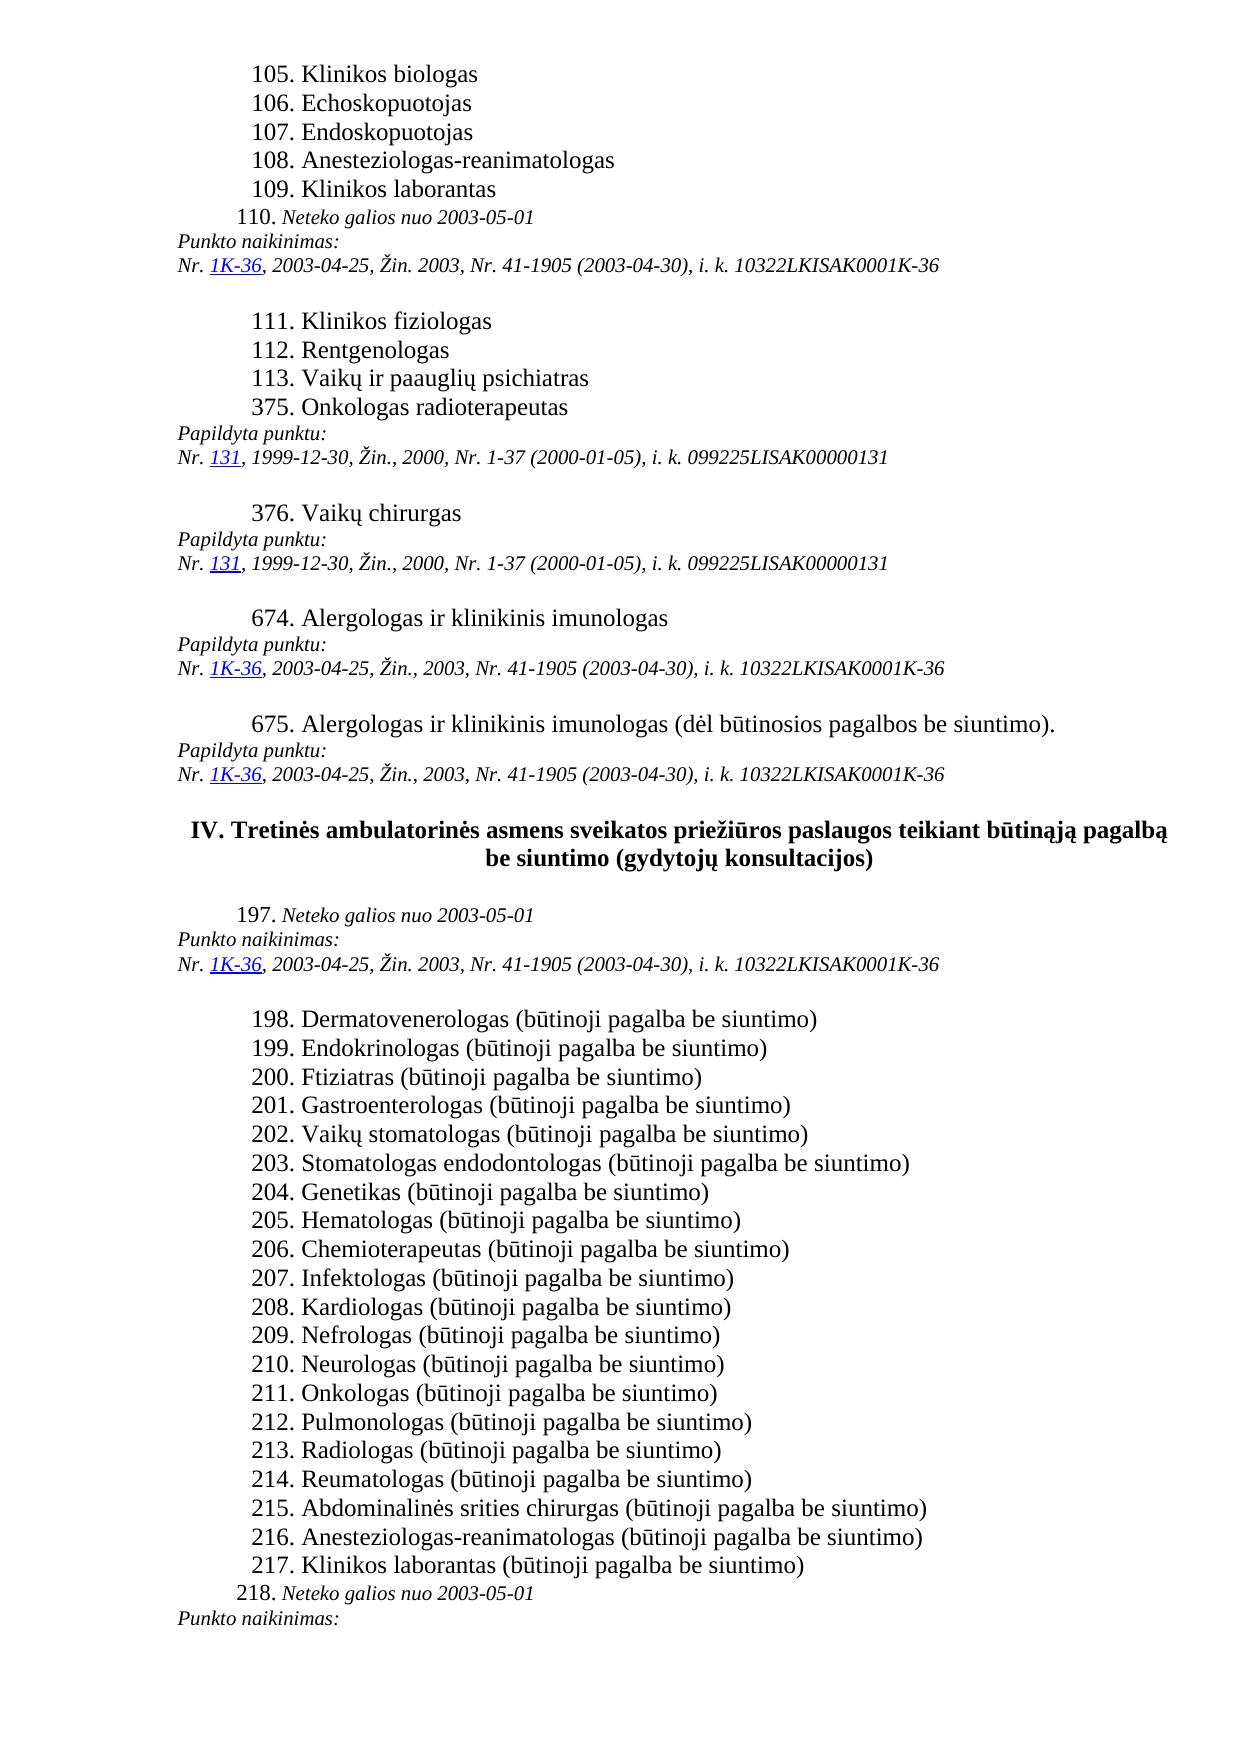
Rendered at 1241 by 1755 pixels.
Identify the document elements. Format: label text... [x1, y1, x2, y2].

text Punkto naikinimas: [177, 1606, 1181, 1630]
text 202. Vaikų stomatologas (būtinoji pagalba be siuntimo) [177, 1119, 1181, 1148]
text 110. Neteko galios nuo 2003-05-01 [177, 203, 1181, 229]
text 213. Radiologas (būtinoji pagalba be siuntimo) [177, 1436, 1181, 1464]
text 112. Rentgenologas [177, 335, 1181, 363]
text 199. Endokrinologas (būtinoji pagalba be siuntimo) [177, 1033, 1181, 1062]
text 209. Nefrologas (būtinoji pagalba be siuntimo) [177, 1321, 1181, 1349]
text Punkto naikinimas: [177, 927, 1181, 951]
text Papildyta punktu: [177, 632, 1181, 656]
text 376. Vaikų chirurgas [177, 498, 1181, 527]
text 204. Genetikas (būtinoji pagalba be siuntimo) [177, 1177, 1181, 1206]
text Punkto naikinimas: [177, 229, 1181, 253]
text Papildyta punktu: [177, 527, 1181, 551]
text 675. Alergologas ir klinikinis imunologas (dėl būtinosios pagalbos be siuntimo). [177, 709, 1181, 738]
text Nr. 1K-36, 2003-04-25, Žin., 2003, Nr. 41-1905 (2003-04-30), i. k. 10322LKISAK0001K-36 [177, 762, 1181, 786]
text Nr. 131, 1999-12-30, Žin., 2000, Nr. 1-37 (2000-01-05), i. k. 099225LISAK00000131 [177, 445, 1181, 469]
text 216. Anesteziologas-reanimatologas (būtinoji pagalba be siuntimo) [177, 1522, 1181, 1551]
text 200. Ftiziatras (būtinoji pagalba be siuntimo) [177, 1062, 1181, 1091]
text Nr. 1K-36, 2003-04-25, Žin. 2003, Nr. 41-1905 (2003-04-30), i. k. 10322LKISAK0001K-36 [177, 951, 1181, 976]
text Papildyta punktu: [177, 738, 1181, 762]
text 203. Stomatologas endodontologas (būtinoji pagalba be siuntimo) [177, 1148, 1181, 1177]
text 375. Onkologas radioterapeutas [177, 392, 1181, 421]
text 106. Echoskopuotojas [177, 88, 1181, 117]
text 108. Anesteziologas-reanimatologas [177, 145, 1181, 174]
text 113. Vaikų ir paauglių psichiatras [177, 363, 1181, 392]
text 215. Abdominalinės srities chirurgas (būtinoji pagalba be siuntimo) [177, 1493, 1181, 1522]
text 211. Onkologas (būtinoji pagalba be siuntimo) [177, 1378, 1181, 1407]
text 205. Hematologas (būtinoji pagalba be siuntimo) [177, 1206, 1181, 1234]
text 201. Gastroenterologas (būtinoji pagalba be siuntimo) [177, 1091, 1181, 1119]
text 212. Pulmonologas (būtinoji pagalba be siuntimo) [177, 1407, 1181, 1436]
text 105. Klinikos biologas [177, 59, 1181, 88]
text 217. Klinikos laborantas (būtinoji pagalba be siuntimo) [177, 1551, 1181, 1579]
text IV. Tretinės ambulatorinės asmens sveikatos priežiūros paslaugos teikiant būtinąją pagalbą be siuntimo (gydytojų konsultacijos) [177, 815, 1181, 872]
text 109. Klinikos laborantas [177, 174, 1181, 203]
text Nr. 1K-36, 2003-04-25, Žin., 2003, Nr. 41-1905 (2003-04-30), i. k. 10322LKISAK0001K-36 [177, 656, 1181, 680]
text 198. Dermatovenerologas (būtinoji pagalba be siuntimo) [177, 1004, 1181, 1033]
text 206. Chemioterapeutas (būtinoji pagalba be siuntimo) [177, 1234, 1181, 1263]
text 208. Kardiologas (būtinoji pagalba be siuntimo) [177, 1292, 1181, 1321]
text 207. Infektologas (būtinoji pagalba be siuntimo) [177, 1263, 1181, 1292]
text Papildyta punktu: [177, 421, 1181, 445]
text 111. Klinikos fiziologas [177, 306, 1181, 335]
text 197. Neteko galios nuo 2003-05-01 [177, 901, 1181, 927]
text 218. Neteko galios nuo 2003-05-01 [177, 1579, 1181, 1606]
text Nr. 1K-36, 2003-04-25, Žin. 2003, Nr. 41-1905 (2003-04-30), i. k. 10322LKISAK0001K-36 [177, 253, 1181, 277]
text 214. Reumatologas (būtinoji pagalba be siuntimo) [177, 1464, 1181, 1493]
text Nr. 131, 1999-12-30, Žin., 2000, Nr. 1-37 (2000-01-05), i. k. 099225LISAK00000131 [177, 551, 1181, 575]
text 107. Endoskopuotojas [177, 117, 1181, 145]
text 210. Neurologas (būtinoji pagalba be siuntimo) [177, 1349, 1181, 1378]
text 674. Alergologas ir klinikinis imunologas [177, 603, 1181, 632]
